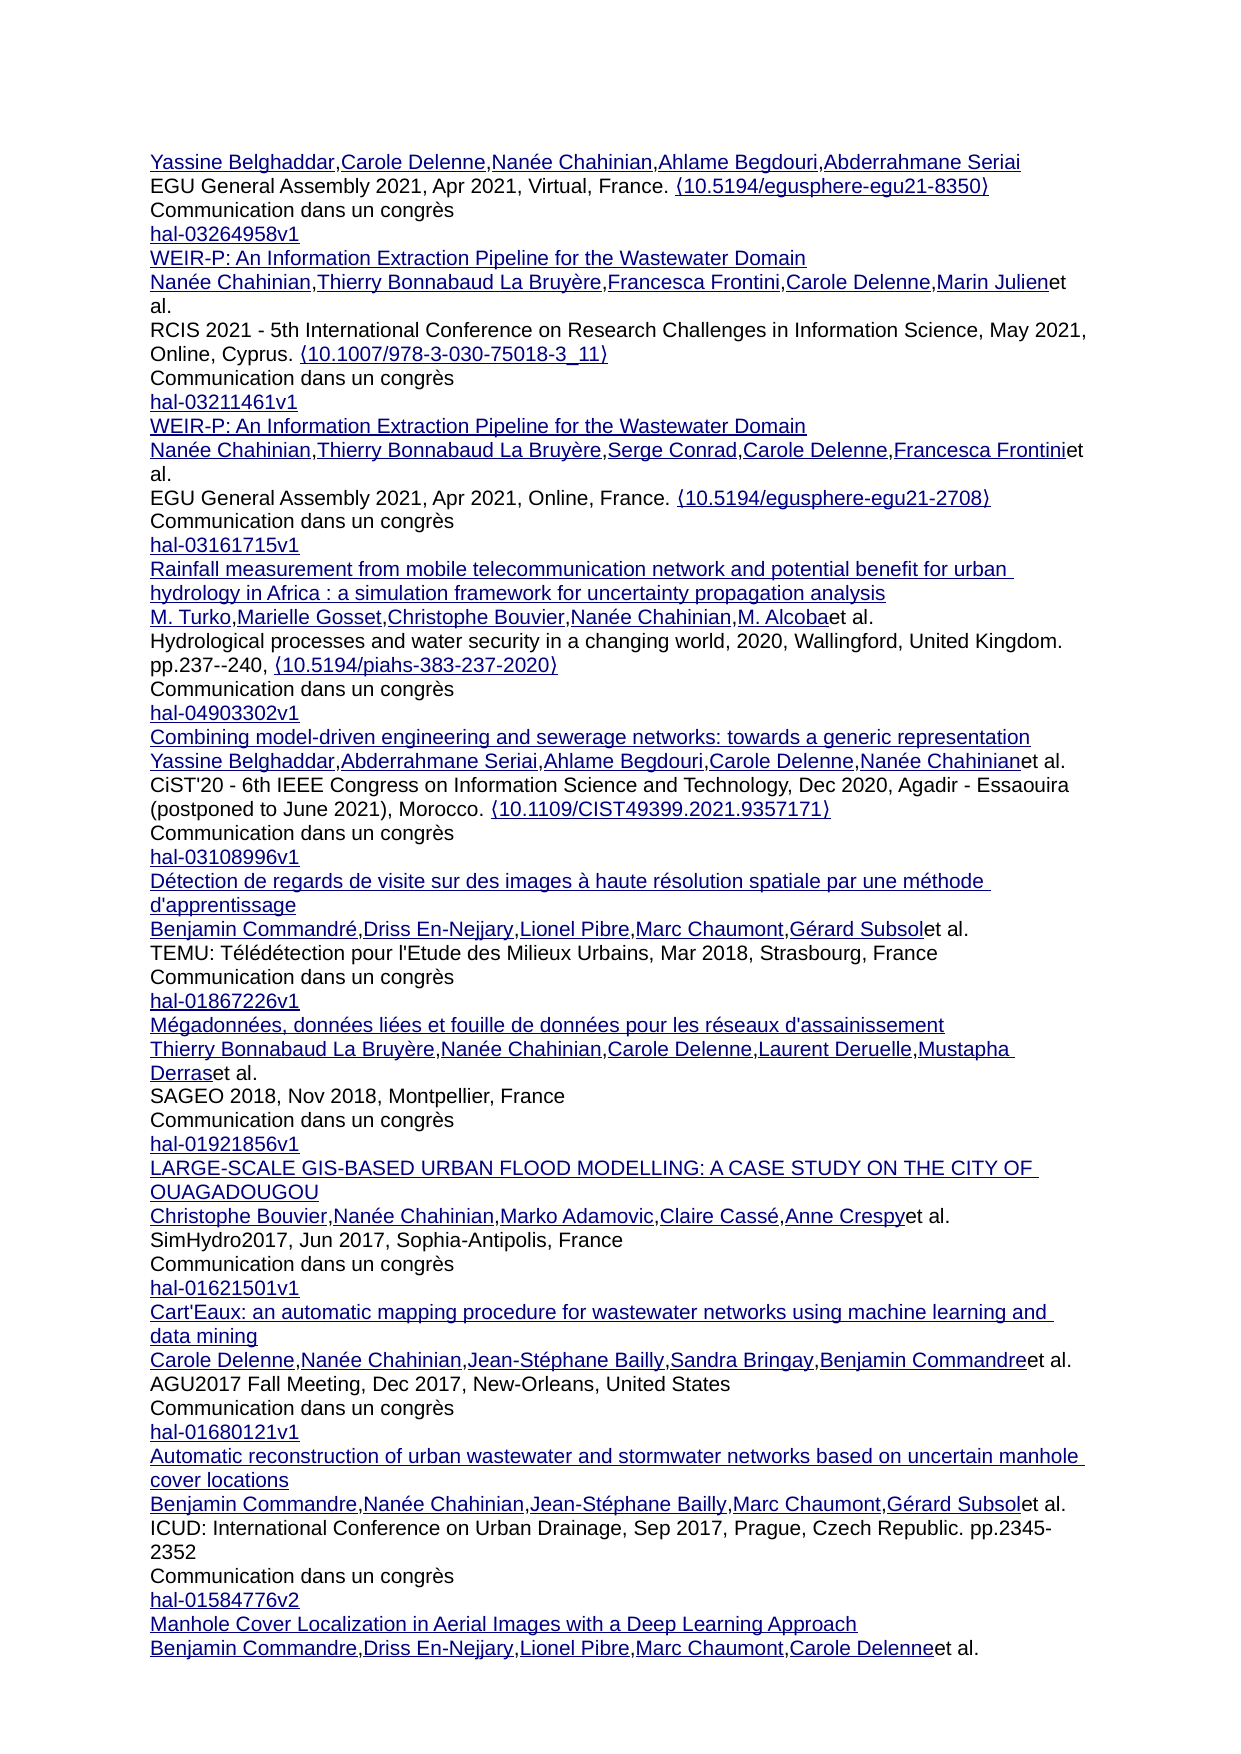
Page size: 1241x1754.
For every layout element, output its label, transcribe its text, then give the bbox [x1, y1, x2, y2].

table_cell Cart'Eaux: an automatic mapping procedure for wastewater networks using machine learning and data mining Carole Delenne,Nanée Chahinian,Jean-Stéphane Bailly,Sandra Bringay,Benjamin Commandreet al. AGU2017 Fall Meeting, Dec 2017, New-Orleans, United States Communication dans un congrès hal-01680121v1 [150, 1300, 1090, 1444]
table_cell LARGE-SCALE GIS-BASED URBAN FLOOD MODELLING: A CASE STUDY ON THE CITY OF OUAGADOUGOU Christophe Bouvier,Nanée Chahinian,Marko Adamovic,Claire Cassé,Anne Crespyet al. SimHydro2017, Jun 2017, Sophia-Antipolis, France Communication dans un congrès hal-01621501v1 [150, 1156, 1090, 1300]
table_cell Détection de regards de visite sur des images à haute résolution spatiale par une méthode d'apprentissage Benjamin Commandré,Driss En-Nejjary,Lionel Pibre,Marc Chaumont,Gérard Subsolet al. TEMU: Télédétection pour l'Etude des Milieux Urbains, Mar 2018, Strasbourg, France Communication dans un congrès hal-01867226v1 [150, 869, 1090, 1012]
table_cell WEIR-P: An Information Extraction Pipeline for the Wastewater Domain Nanée Chahinian,Thierry Bonnabaud La Bruyère,Serge Conrad,Carole Delenne,Francesca Frontiniet al. EGU General Assembly 2021, Apr 2021, Online, France. ⟨10.5194/egusphere-egu21-2708⟩ Communication dans un congrès hal-03161715v1 [150, 414, 1090, 557]
table_cell Manhole Cover Localization in Aerial Images with a Deep Learning Approach Benjamin Commandre,Driss En-Nejjary,Lionel Pibre,Marc Chaumont,Carole Delenneet al. [150, 1611, 1090, 1659]
table_cell Yassine Belghaddar,Carole Delenne,Nanée Chahinian,Ahlame Begdouri,Abderrahmane Seriai EGU General Assembly 2021, Apr 2021, Virtual, France. ⟨10.5194/egusphere-egu21-8350⟩ Communication dans un congrès hal-03264958v1 [150, 150, 1090, 246]
table_cell Combining model-driven engineering and sewerage networks: towards a generic representation Yassine Belghaddar,Abderrahmane Seriai,Ahlame Begdouri,Carole Delenne,Nanée Chahinianet al. CiST'20 - 6th IEEE Congress on Information Science and Technology, Dec 2020, Agadir - Essaouira (postponed to June 2021), Morocco. ⟨10.1109/CIST49399.2021.9357171⟩ Communication dans un congrès hal-03108996v1 [150, 725, 1090, 869]
table_cell WEIR-P: An Information Extraction Pipeline for the Wastewater Domain Nanée Chahinian,Thierry Bonnabaud La Bruyère,Francesca Frontini,Carole Delenne,Marin Julienet al. RCIS 2021 - 5th International Conference on Research Challenges in Information Science, May 2021, Online, Cyprus. ⟨10.1007/978-3-030-75018-3_11⟩ Communication dans un congrès hal-03211461v1 [150, 246, 1090, 413]
table_cell Automatic reconstruction of urban wastewater and stormwater networks based on uncertain manhole cover locations Benjamin Commandre,Nanée Chahinian,Jean-Stéphane Bailly,Marc Chaumont,Gérard Subsolet al. ICUD: International Conference on Urban Drainage, Sep 2017, Prague, Czech Republic. pp.2345-2352 Communication dans un congrès hal-01584776v2 [150, 1444, 1090, 1611]
table_cell Mégadonnées, données liées et fouille de données pour les réseaux d'assainissement Thierry Bonnabaud La Bruyère,Nanée Chahinian,Carole Delenne,Laurent Deruelle,Mustapha Derraset al. SAGEO 2018, Nov 2018, Montpellier, France Communication dans un congrès hal-01921856v1 [150, 1013, 1090, 1156]
table_cell Rainfall measurement from mobile telecommunication network and potential benefit for urban hydrology in Africa : a simulation framework for uncertainty propagation analysis M. Turko,Marielle Gosset,Christophe Bouvier,Nanée Chahinian,M. Alcobaet al. Hydrological processes and water security in a changing world, 2020, Wallingford, United Kingdom. pp.237--240, ⟨10.5194/piahs-383-237-2020⟩ Communication dans un congrès hal-04903302v1 [150, 557, 1090, 725]
